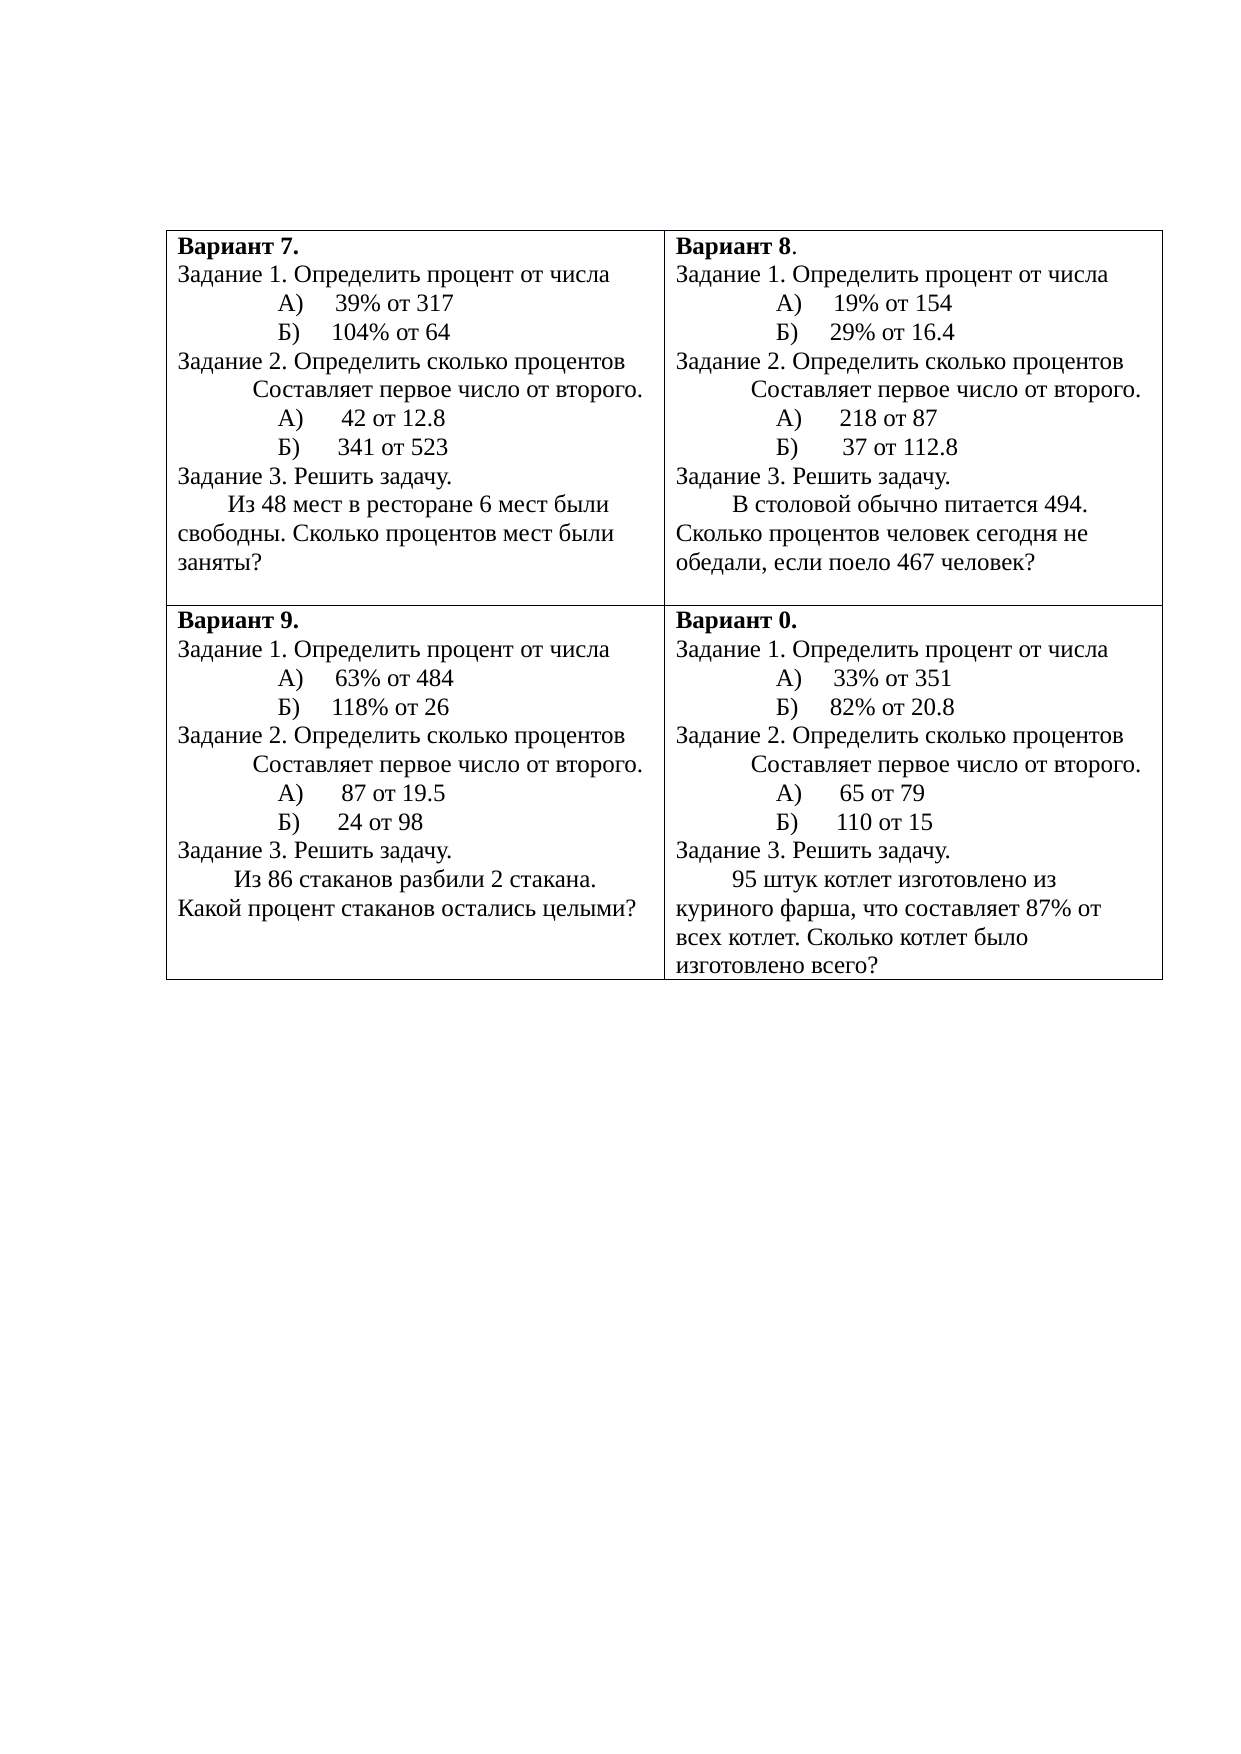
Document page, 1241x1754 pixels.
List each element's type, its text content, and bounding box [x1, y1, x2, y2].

table_cell Вариант 9. Задание 1. Определить процент от числа А) 63% от 484 Б) 118% от 26 Задание 2. Определить сколько процентов Составляет первое число от второго. А) 87 от 19.5 Б) 24 от 98 Задание 3. Решить задачу. Из 86 стаканов разбили 2 стакана. Какой процент стаканов остались целыми? [167, 606, 664, 979]
table_header Вариант 8. Задание 1. Определить процент от числа А) 19% от 154 Б) 29% от 16.4 Задание 2. Определить сколько процентов Составляет первое число от второго. А) 218 от 87 Б) 37 от 112.8 Задание 3. Решить задачу. В столовой обычно питается 494. Сколько процентов человек сегодня не обедали, если поело 467 человек? [665, 231, 1162, 604]
table_header Вариант 7. Задание 1. Определить процент от числа А) 39% от 317 Б) 104% от 64 Задание 2. Определить сколько процентов Составляет первое число от второго. А) 42 от 12.8 Б) 341 от 523 Задание 3. Решить задачу. Из 48 мест в ресторане 6 мест были свободны. Сколько процентов мест были заняты? [167, 231, 664, 604]
table_cell Вариант 0. Задание 1. Определить процент от числа А) 33% от 351 Б) 82% от 20.8 Задание 2. Определить сколько процентов Составляет первое число от второго. А) 65 от 79 Б) 110 от 15 Задание 3. Решить задачу. 95 штук котлет изготовлено из куриного фарша, что составляет 87% от всех котлет. Сколько котлет было изготовлено всего? [665, 606, 1162, 979]
